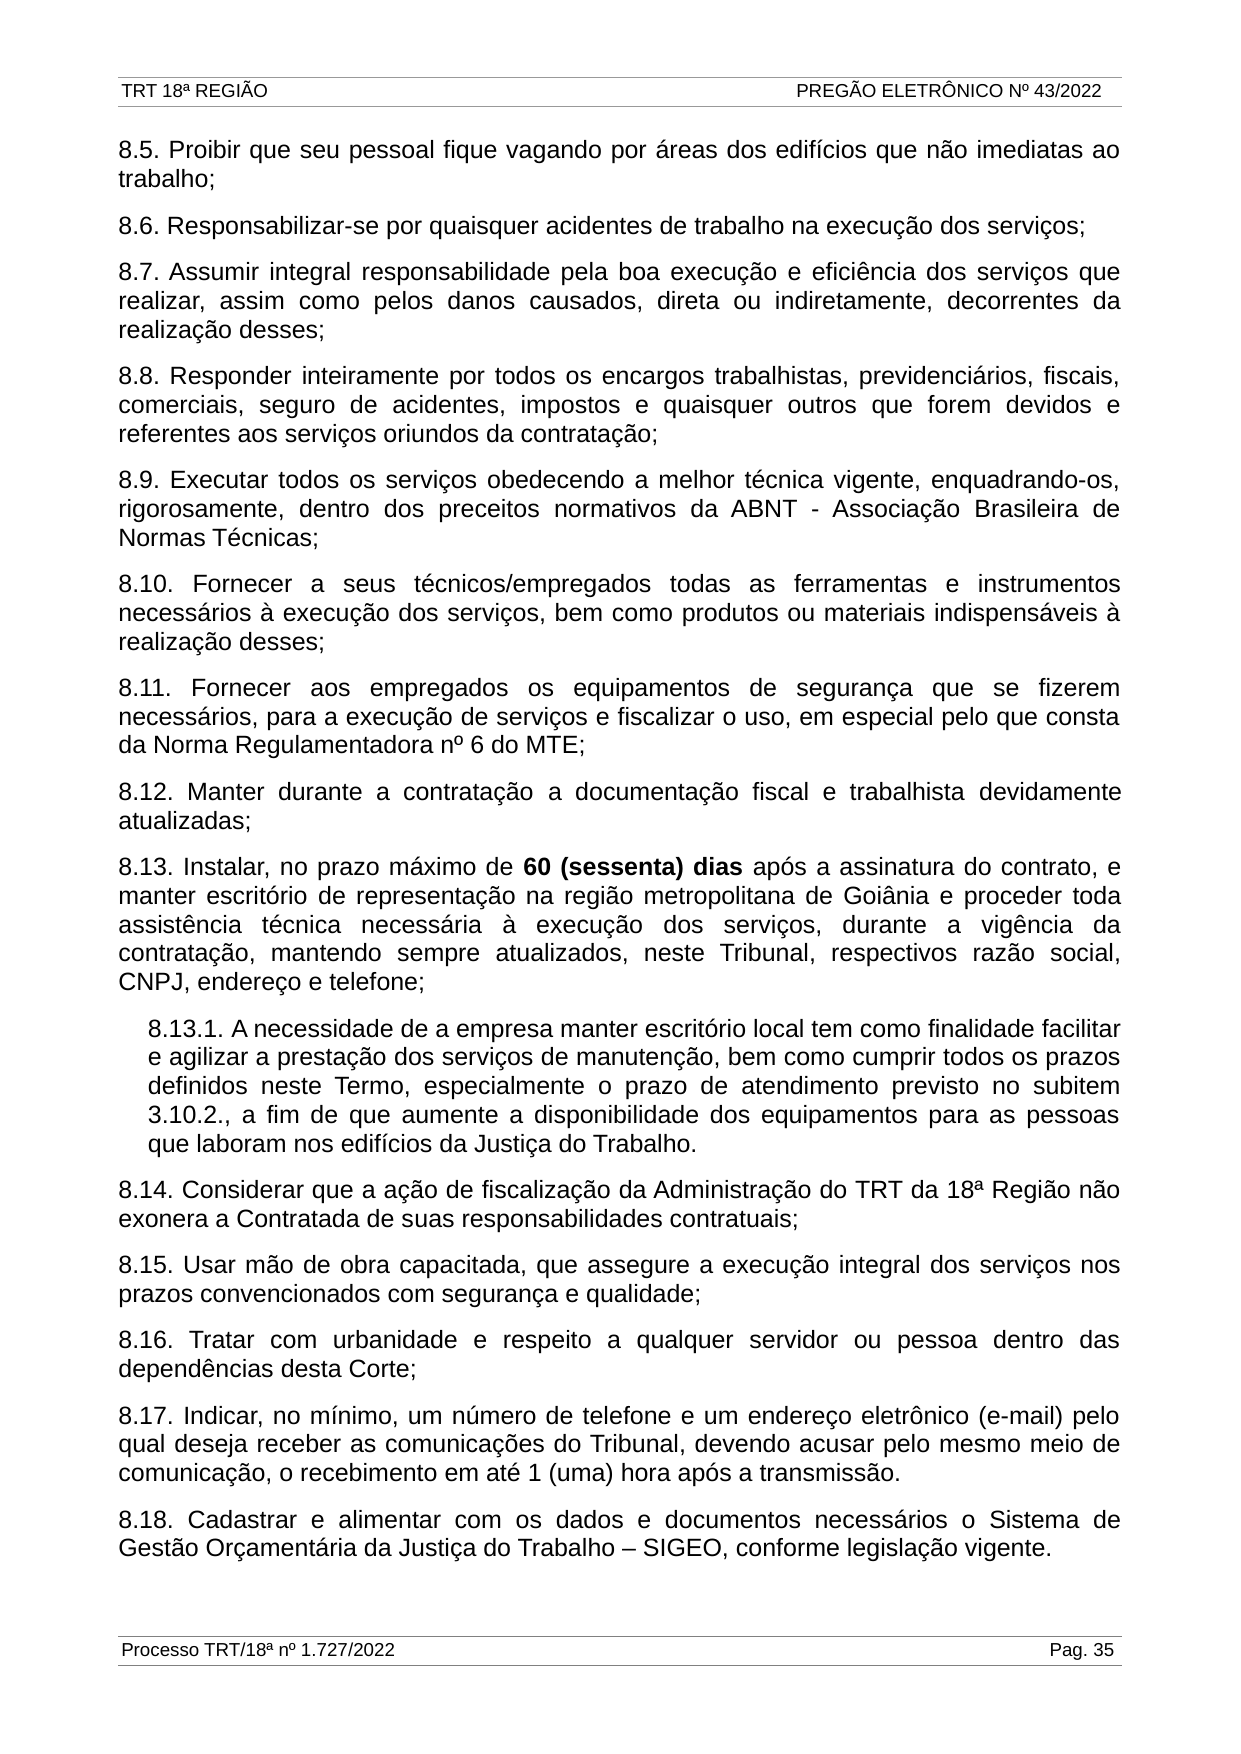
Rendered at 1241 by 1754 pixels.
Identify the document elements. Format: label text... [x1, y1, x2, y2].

text 8.8. Responder inteiramente por todos os encargos trabalhistas, previdenciários, fiscais, comerciais, seguro de acidentes, impostos e quaisquer outros que forem devidos e referentes aos serviços oriundos da contratação; [118, 361, 1122, 447]
text 8.11. Fornecer aos empregados os equipamentos de segurança que se fizerem necessários, para a execução de serviços e fiscalizar o uso, em especial pelo que consta da Norma Regulamentadora nº 6 do MTE; [118, 673, 1122, 759]
text 8.17. Indicar, no mínimo, um número de telefone e um endereço eletrônico (e-mail) pelo qual deseja receber as comunicações do Tribunal, devendo acusar pelo mesmo meio de comunicação, o recebimento em até 1 (uma) hora após a transmissão. [118, 1401, 1122, 1487]
text 8.5. Proibir que seu pessoal fique vagando por áreas dos edifícios que não imediatas ao trabalho; [118, 136, 1122, 193]
text 8.16. Tratar com urbanidade e respeito a qualquer servidor ou pessoa dentro das dependências desta Corte; [118, 1326, 1122, 1383]
text 8.12. Manter durante a contratação a documentação fiscal e trabalhista devidamente atualizadas; [118, 777, 1122, 834]
text 8.13.1. A necessidade de a empresa manter escritório local tem como finalidade facilitar e agilizar a prestação dos serviços de manutenção, bem como cumprir todos os prazos definidos neste Termo, especialmente o prazo de atendimento previsto no subitem 3.10.2., a fim de que aumente a disponibilidade dos equipamentos para as pessoas que laboram nos edifícios da Justiça do Trabalho. [148, 1014, 1122, 1157]
text 8.18. Cadastrar e alimentar com os dados e documentos necessários o Sistema de Gestão Orçamentária da Justiça do Trabalho – SIGEO, conforme legislação vigente. [118, 1505, 1122, 1562]
text 8.6. Responsabilizar-se por quaisquer acidentes de trabalho na execução dos serviços; [118, 211, 1122, 239]
text 8.7. Assumir integral responsabilidade pela boa execução e eficiência dos serviços que realizar, assim como pelos danos causados, direta ou indiretamente, decorrentes da realização desses; [118, 257, 1122, 343]
text 8.14. Considerar que a ação de fiscalização da Administração do TRT da 18ª Região não exonera a Contratada de suas responsabilidades contratuais; [118, 1175, 1122, 1233]
text 8.15. Usar mão de obra capacitada, que assegure a execução integral dos serviços nos prazos convencionados com segurança e qualidade; [118, 1250, 1122, 1308]
text 8.9. Executar todos os serviços obedecendo a melhor técnica vigente, enquadrando-os, rigorosamente, dentro dos preceitos normativos da ABNT - Associação Brasileira de Normas Técnicas; [118, 465, 1122, 551]
text 8.13. Instalar, no prazo máximo de 60 (sessenta) dias após a assinatura do contrato, e manter escritório de representação na região metropolitana de Goiânia e proceder toda assistência técnica necessária à execução dos serviços, durante a vigência da contratação, mantendo sempre atualizados, neste Tribunal, respectivos razão social, CNPJ, endereço e telefone; [118, 852, 1122, 996]
text 8.10. Fornecer a seus técnicos/empregados todas as ferramentas e instrumentos necessários à execução dos serviços, bem como produtos ou materiais indispensáveis à realização desses; [118, 569, 1122, 655]
